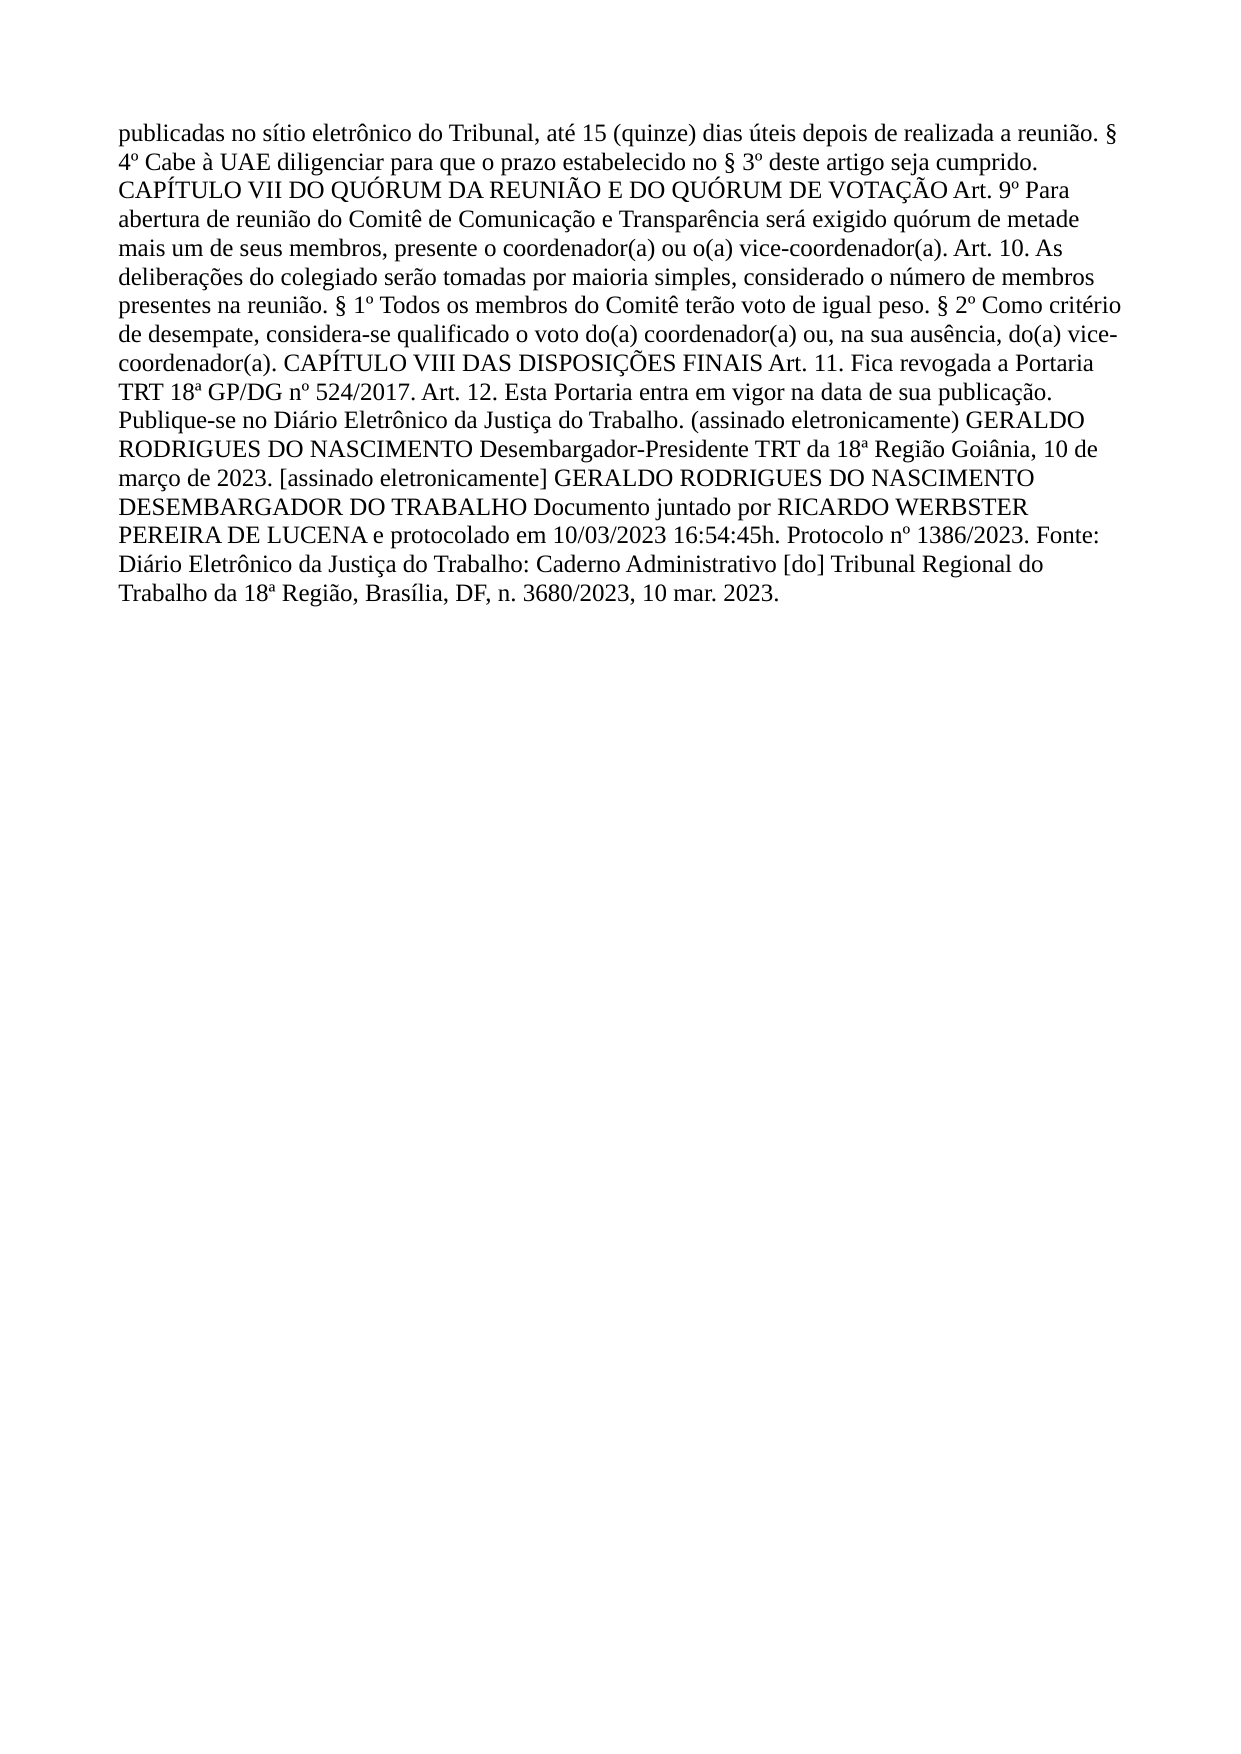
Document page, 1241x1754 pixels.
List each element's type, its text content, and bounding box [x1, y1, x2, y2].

text publicadas no sítio eletrônico do Tribunal, até 15 (quinze) dias úteis depois de realizada a reunião. § 4º Cabe à UAE diligenciar para que o prazo estabelecido no § 3º deste artigo seja cumprido. CAPÍTULO VII DO QUÓRUM DA REUNIÃO E DO QUÓRUM DE VOTAÇÃO Art. 9º Para abertura de reunião do Comitê de Comunicação e Transparência será exigido quórum de metade mais um de seus membros, presente o coordenador(a) ou o(a) vice-coordenador(a). Art. 10. As deliberações do colegiado serão tomadas por maioria simples, considerado o número de membros presentes na reunião. § 1º Todos os membros do Comitê terão voto de igual peso. § 2º Como critério de desempate, considera-se qualificado o voto do(a) coordenador(a) ou, na sua ausência, do(a) vice-coordenador(a). CAPÍTULO VIII DAS DISPOSIÇÕES FINAIS Art. 11. Fica revogada a Portaria TRT 18ª GP/DG nº 524/2017. Art. 12. Esta Portaria entra em vigor na data de sua publicação. Publique-se no Diário Eletrônico da Justiça do Trabalho. (assinado eletronicamente) GERALDO RODRIGUES DO NASCIMENTO Desembargador-Presidente TRT da 18ª Região Goiânia, 10 de março de 2023. [assinado eletronicamente] GERALDO RODRIGUES DO NASCIMENTO DESEMBARGADOR DO TRABALHO Documento juntado por RICARDO WERBSTER PEREIRA DE LUCENA e protocolado em 10/03/2023 16:54:45h. Protocolo nº 1386/2023. Fonte: Diário Eletrônico da Justiça do Trabalho: Caderno Administrativo [do] Tribunal Regional do Trabalho da 18ª Região, Brasília, DF, n. 3680/2023, 10 mar. 2023. [118, 118, 1122, 607]
